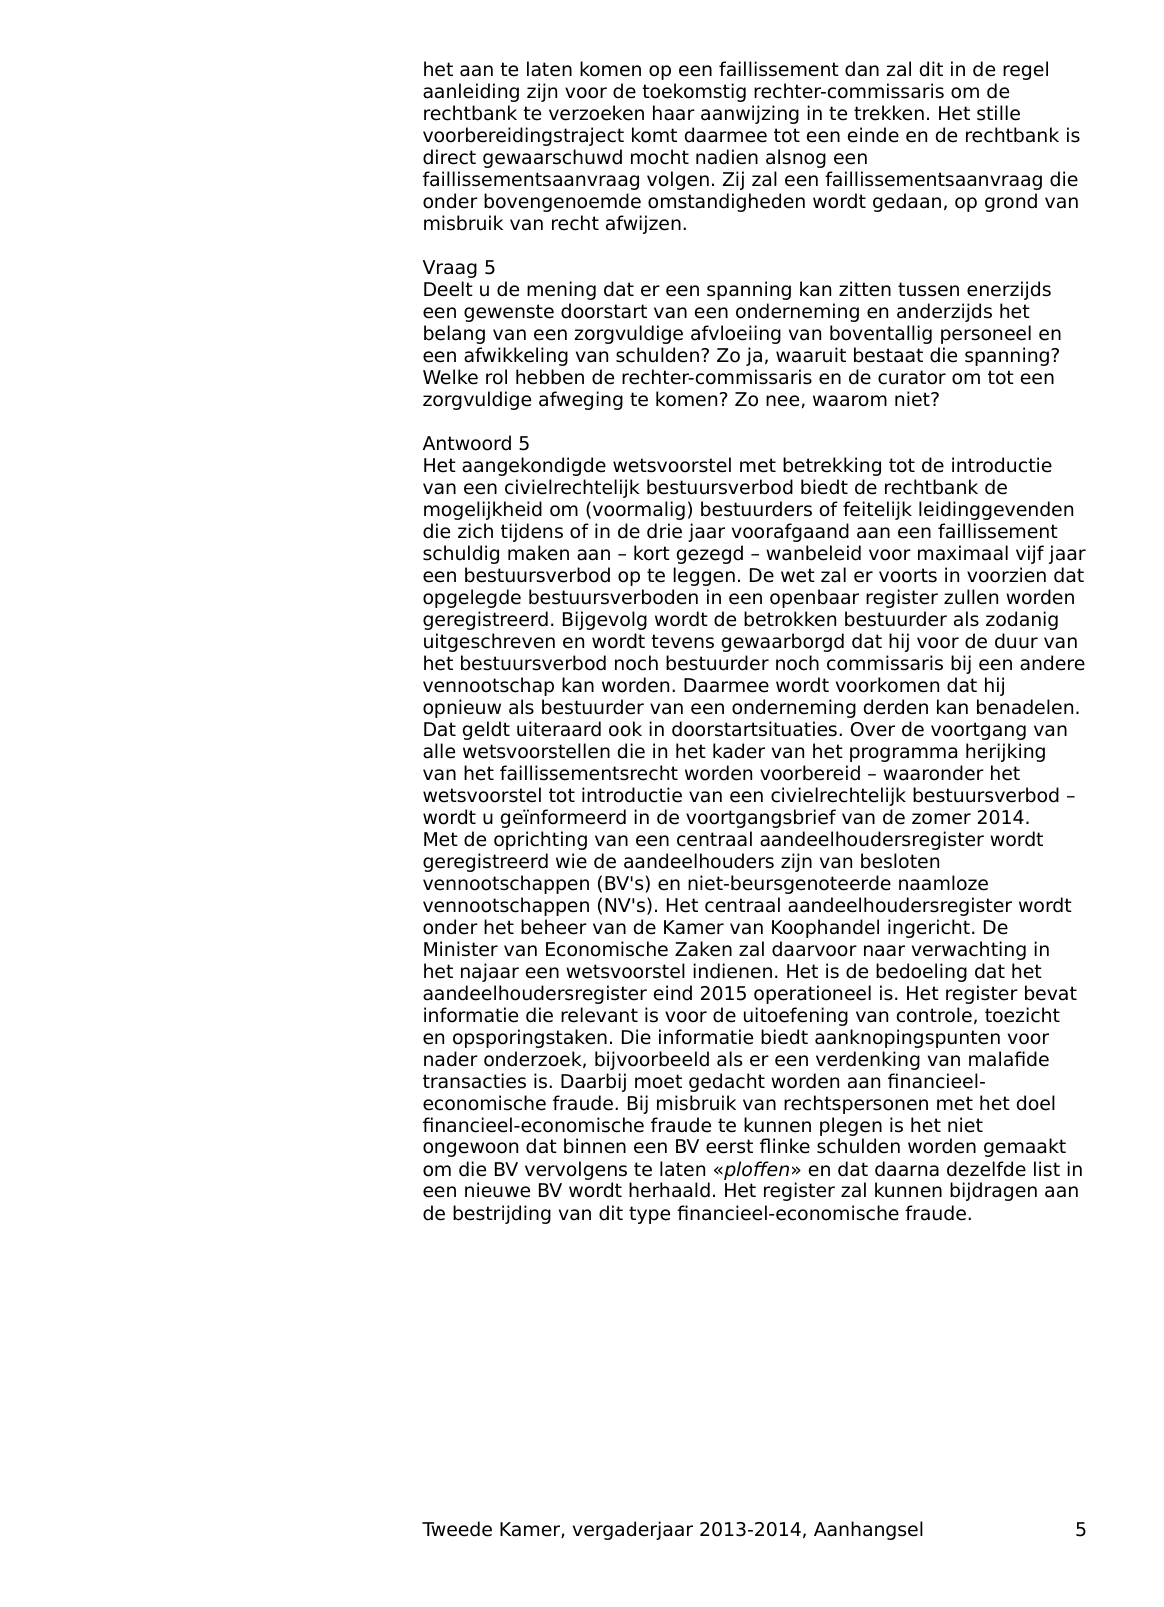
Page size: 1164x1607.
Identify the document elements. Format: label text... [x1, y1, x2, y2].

text Antwoord 5 [422, 433, 1087, 455]
text Met de oprichting van een centraal aandeelhoudersregister wordt geregistreerd wie de aandeelhouders zijn van besloten vennootschappen (BV's) en niet-beursgenoteerde naamloze vennootschappen (NV's). Het centraal aandeelhoudersregister wordt onder het beheer van de Kamer van Koophandel ingericht. De Minister van Economische Zaken zal daarvoor naar verwachting in het najaar een wetsvoorstel indienen. Het is de bedoeling dat het aandeelhoudersregister eind 2015 operationeel is. Het register bevat informatie die relevant is voor de uitoefening van controle, toezicht en opsporingstaken. Die informatie biedt aanknopingspunten voor nader onderzoek, bijvoorbeeld als er een verdenking van malafide transacties is. Daarbij moet gedacht worden aan financieel-economische fraude. Bij misbruik van rechtspersonen met het doel financieel-economische fraude te kunnen plegen is het niet ongewoon dat binnen een BV eerst flinke schulden worden gemaakt om die BV vervolgens te laten «ploffen» en dat daarna dezelfde list in een nieuwe BV wordt herhaald. Het register zal kunnen bijdragen aan de bestrijding van dit type financieel-economische fraude. [422, 829, 1087, 1224]
text Het aangekondigde wetsvoorstel met betrekking tot de introductie van een civielrechtelijk bestuursverbod biedt de rechtbank de mogelijkheid om (voormalig) bestuurders of feitelijk leidinggevenden die zich tijdens of in de drie jaar voorafgaand aan een faillissement schuldig maken aan – kort gezegd – wanbeleid voor maximaal vijf jaar een bestuursverbod op te leggen. De wet zal er voorts in voorzien dat opgelegde bestuursverboden in een openbaar register zullen worden geregistreerd. Bijgevolg wordt de betrokken bestuurder als zodanig uitgeschreven en wordt tevens gewaarborgd dat hij voor de duur van het bestuursverbod noch bestuurder noch commissaris bij een andere vennootschap kan worden. Daarmee wordt voorkomen dat hij opnieuw als bestuurder van een onderneming derden kan benadelen. Dat geldt uiteraard ook in doorstartsituaties. Over de voortgang van alle wetsvoorstellen die in het kader van het programma herijking van het faillissementsrecht worden voorbereid – waaronder het wetsvoorstel tot introductie van een civielrechtelijk bestuursverbod – wordt u geïnformeerd in de voortgangsbrief van de zomer 2014. [422, 455, 1087, 829]
text het aan te laten komen op een faillissement dan zal dit in de regel aanleiding zijn voor de toekomstig rechter-commissaris om de rechtbank te verzoeken haar aanwijzing in te trekken. Het stille voorbereidingstraject komt daarmee tot een einde en de rechtbank is direct gewaarschuwd mocht nadien alsnog een faillissementsaanvraag volgen. Zij zal een faillissementsaanvraag die onder bovengenoemde omstandigheden wordt gedaan, op grond van misbruik van recht afwijzen. [422, 59, 1087, 235]
text Deelt u de mening dat er een spanning kan zitten tussen enerzijds een gewenste doorstart van een onderneming en anderzijds het belang van een zorgvuldige afvloeiing van boventallig personeel en een afwikkeling van schulden? Zo ja, waaruit bestaat die spanning? Welke rol hebben de rechter-commissaris en de curator om tot een zorgvuldige afweging te komen? Zo nee, waarom niet? [422, 279, 1087, 411]
text Vraag 5 [422, 257, 1087, 279]
